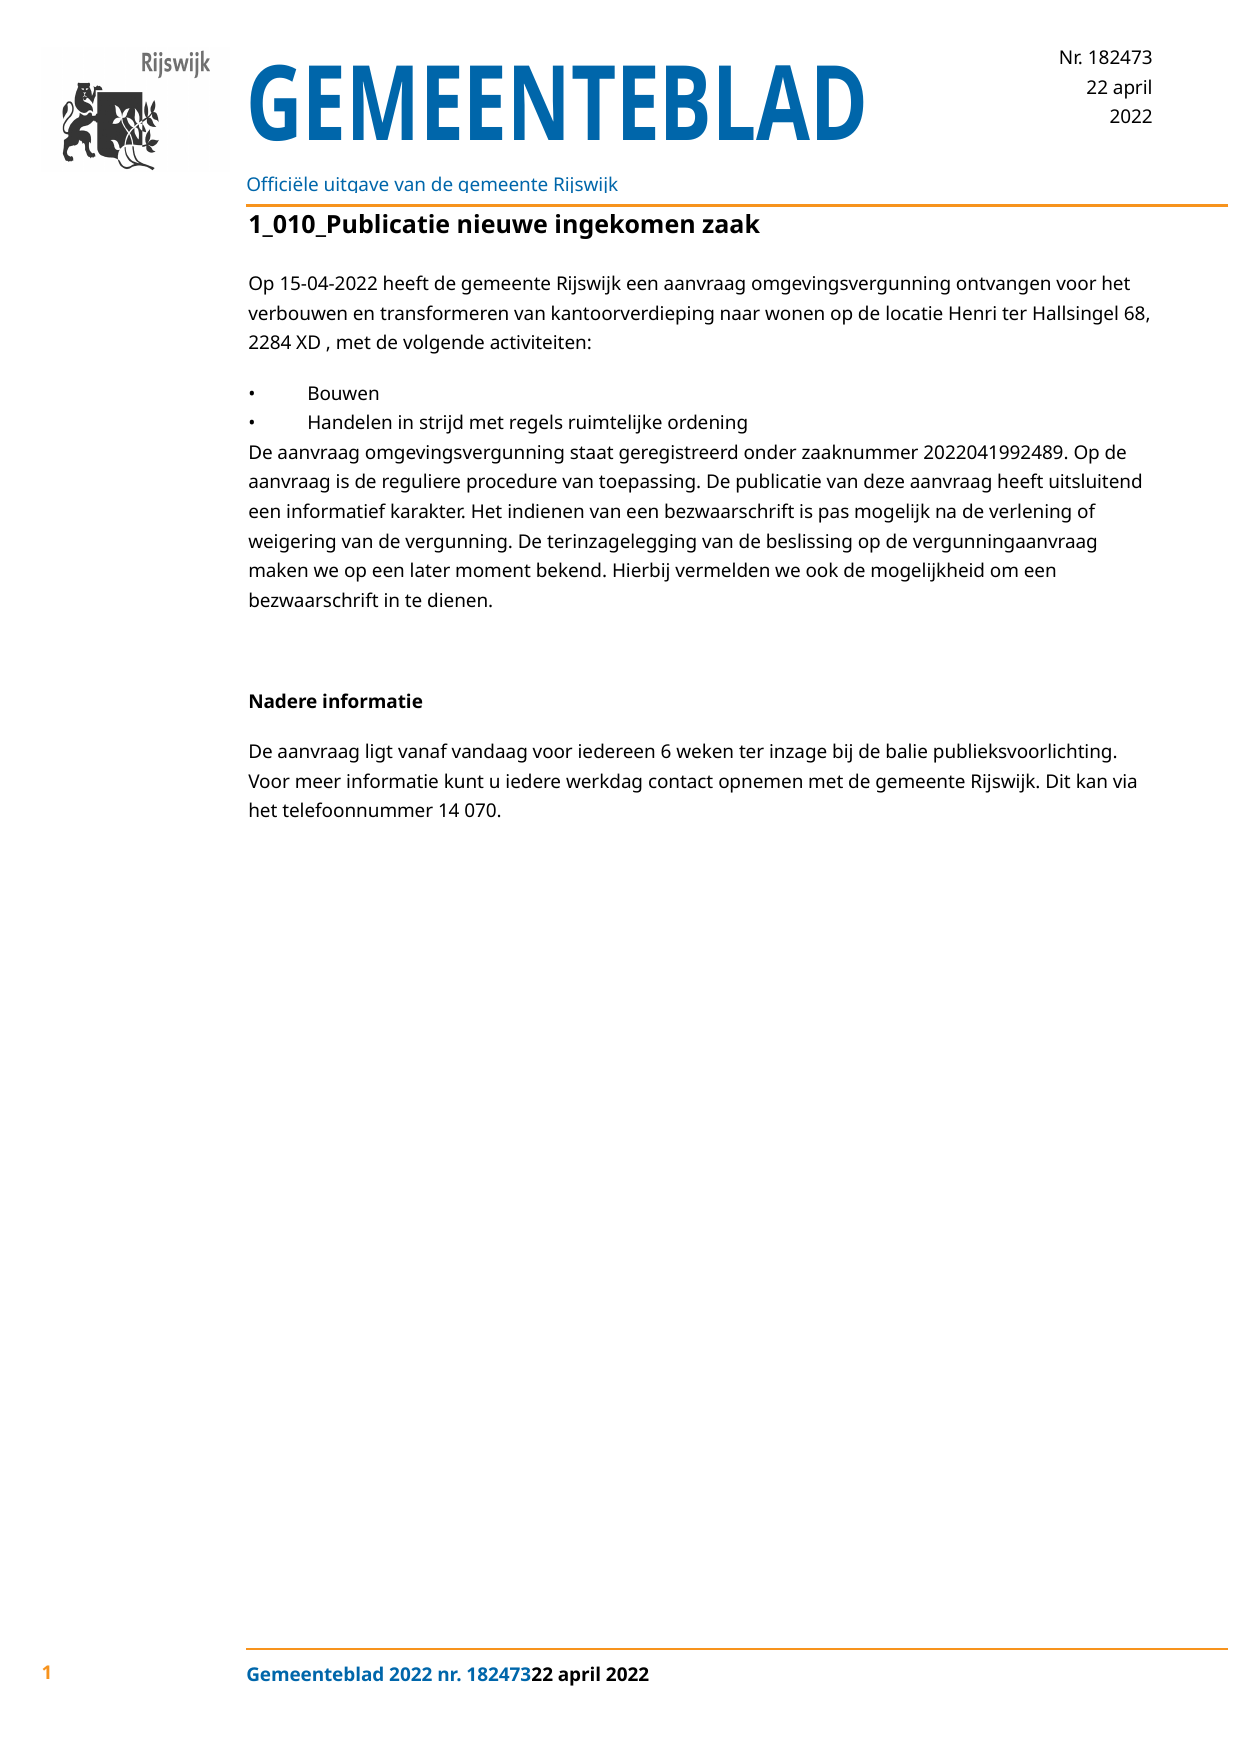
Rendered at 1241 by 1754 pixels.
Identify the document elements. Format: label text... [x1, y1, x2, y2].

text De aanvraag ligt vanaf vandaag voor iedereen 6 weken ter inzage bij de balie publieksvoorlichting. Voor meer informatie kunt u iedere werkdag contact opnemen met de gemeente Rijswijk. Dit kan via het telefoonnummer 14 070. [248, 738, 1152, 823]
text De aanvraag omgevingsvergunning staat geregistreerd onder zaaknummer 2022041992489. Op de aanvraag is de reguliere procedure van toepassing. De publicatie van deze aanvraag heeft uitsluitend een informatief karakter. Het indienen van een bezwaarschrift is pas mogelijk na de verlening of weigering van de vergunning. De terinzagelegging van de beslissing op de vergunningaanvraag maken we op een later moment bekend. Hierbij vermelden we ook de mogelijkheid om een bezwaarschrift in te dienen. [248, 439, 1152, 613]
text Nadere informatie [248, 688, 1152, 713]
list Bouwen [248, 380, 1152, 406]
list Handelen in strijd met regels ruimtelijke ordening [248, 409, 1152, 435]
text 1_010_Publicatie nieuwe ingekomen zaak [248, 207, 1152, 241]
text Op 15-04-2022 heeft de gemeente Rijswijk een aanvraag omgevingsvergunning ontvangen voor het verbouwen en transformeren van kantoorverdieping naar wonen op de locatie Henri ter Hallsingel 68, 2284 XD , met de volgende activiteiten: [248, 270, 1152, 355]
picture [41, 47, 231, 172]
